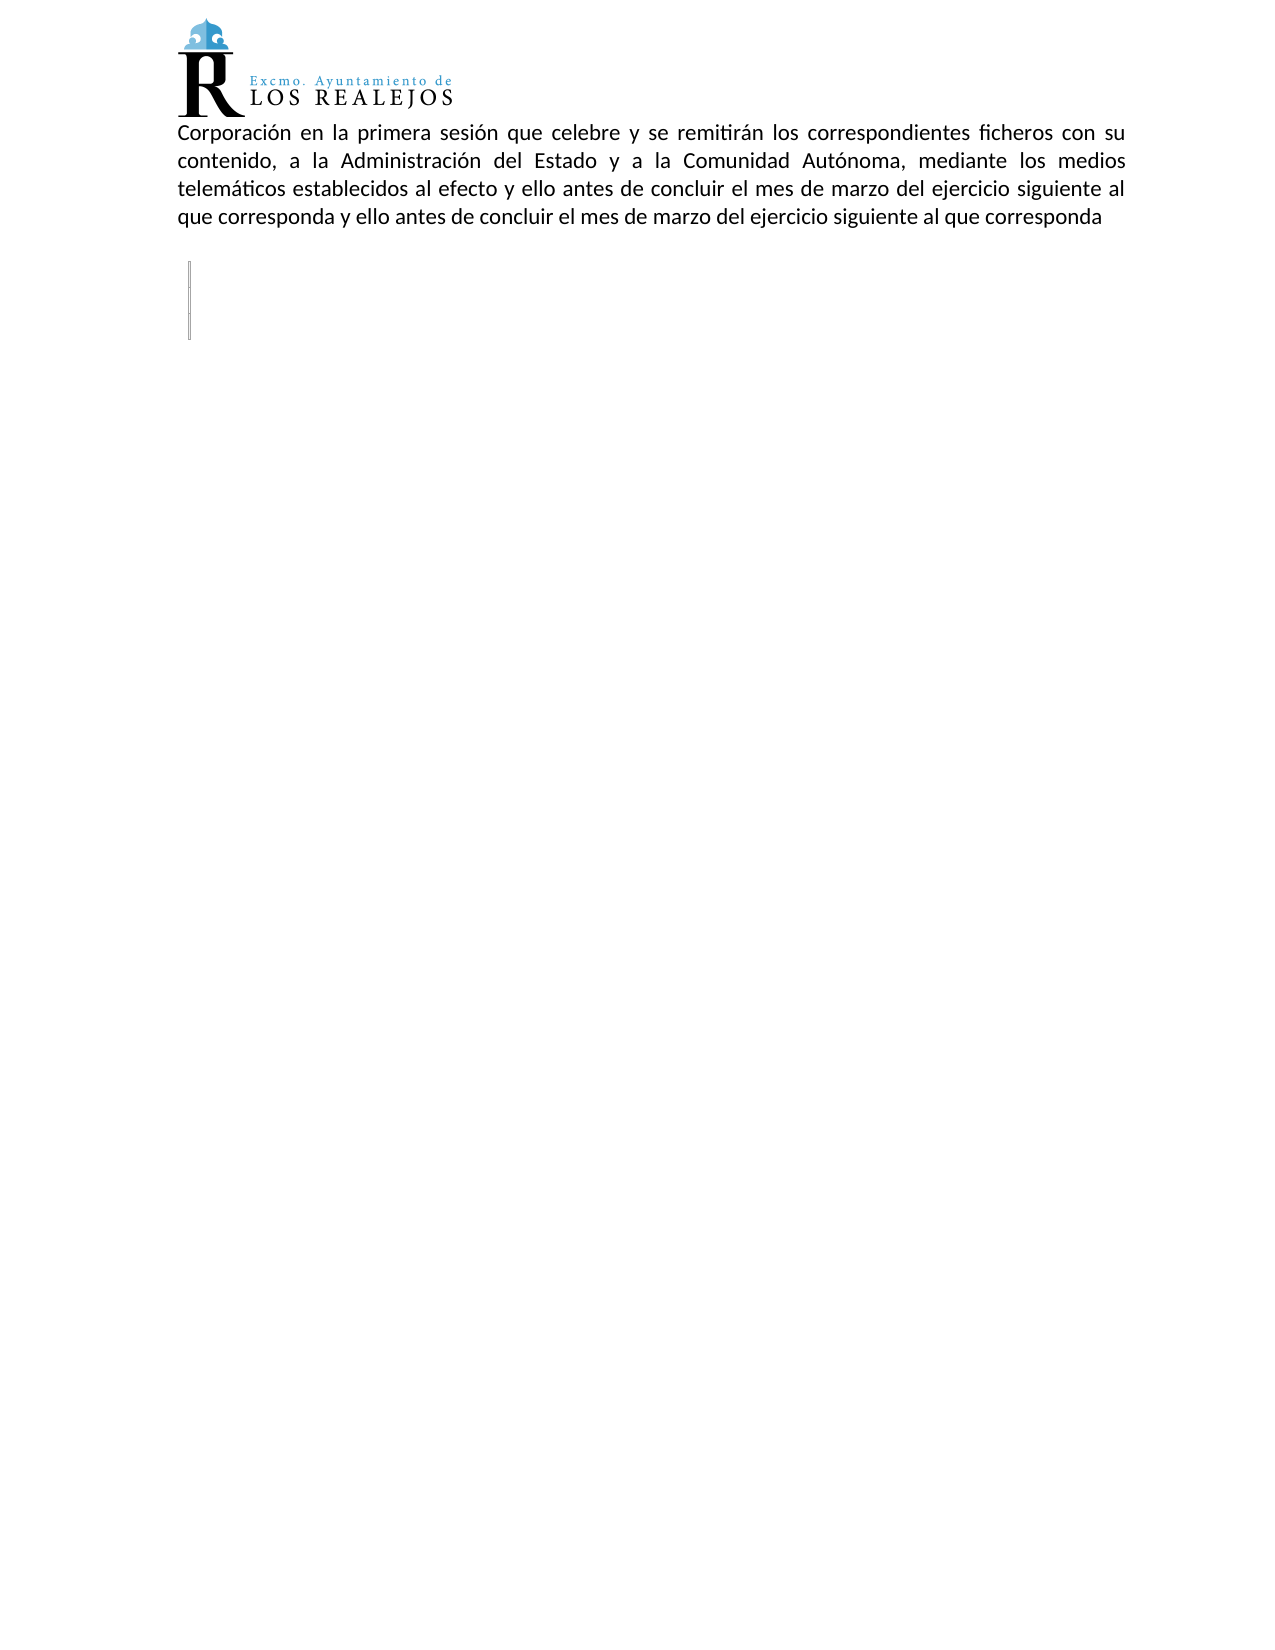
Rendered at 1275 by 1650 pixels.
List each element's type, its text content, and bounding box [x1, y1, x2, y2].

text Corporación en la primera sesión que celebre y se remitirán los correspondientes ficheros con su contenido, a la Administración del Estado y a la Comunidad Autónoma, mediante los medios telemáticos establecidos al efecto y ello antes de concluir el mes de marzo del ejercicio siguiente al que corresponda y ello antes de concluir el mes de marzo del ejercicio siguiente al que corresponda [177, 118, 1127, 230]
